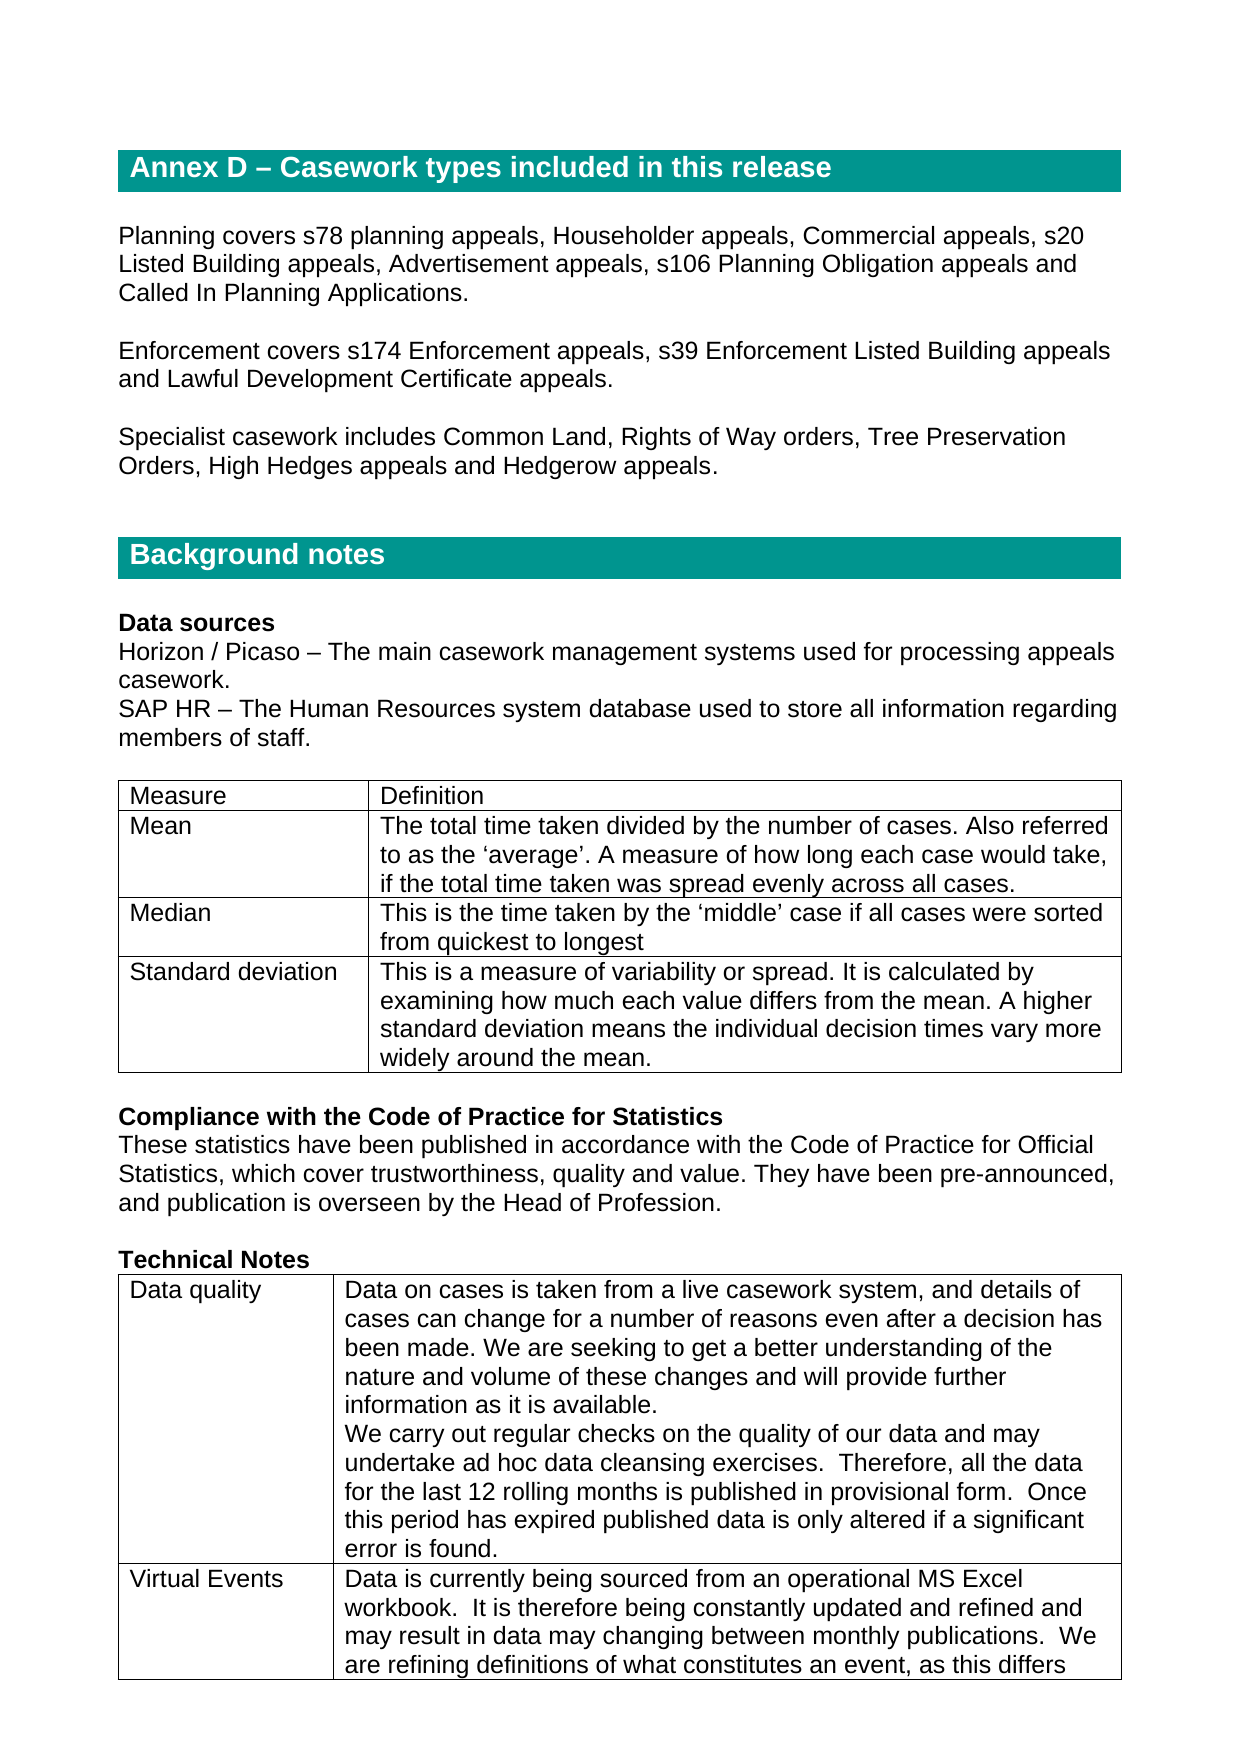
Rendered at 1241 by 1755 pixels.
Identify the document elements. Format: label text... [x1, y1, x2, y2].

table_cell This is a measure of variability or spread. It is calculated by examining how much each value differs from the mean. A higher standard deviation means the individual decision times vary more widely around the mean. [369, 957, 1121, 1072]
table_header Measure [119, 781, 368, 810]
table_header Data quality [119, 1275, 333, 1563]
table_header Definition [369, 781, 1121, 810]
text Specialist casework includes Common Land, Rights of Way orders, Tree Preservation Orders, High Hedges appeals and Hedgerow appeals. [118, 422, 1122, 479]
table_cell Virtual Events [119, 1564, 333, 1679]
text Planning covers s78 planning appeals, Householder appeals, Commercial appeals, s20 Listed Building appeals, Advertisement appeals, s106 Planning Obligation appeals and Called In Planning Applications. [118, 221, 1122, 307]
text Enforcement covers s174 Enforcement appeals, s39 Enforcement Listed Building appeals and Lawful Development Certificate appeals. [118, 336, 1122, 393]
table_cell Median [119, 898, 368, 956]
table_header Background notes [118, 537, 1121, 579]
text SAP HR – The Human Resources system database used to store all information regarding members of staff. [118, 694, 1122, 751]
table_cell The total time taken divided by the number of cases. Also referred to as the ‘average’. A measure of how long each case would take, if the total time taken was spread evenly across all cases. [369, 811, 1121, 897]
table_header Annex D – Casework types included in this release [118, 150, 1121, 192]
text Horizon / Picaso – The main casework management systems used for processing appeals casework. [118, 636, 1122, 694]
table_header Data on cases is taken from a live casework system, and details of cases can change for a number of reasons even after a decision has been made. We are seeking to get a better understanding of the nature and volume of these changes and will provide further information as it is available. We carry out regular checks on the quality of our data and may undertake ad hoc data cleansing exercises. Therefore, all the data for the last 12 rolling months is published in provisional form. Once this period has expired published data is only altered if a significant error is found. [334, 1275, 1121, 1563]
text Technical Notes [118, 1245, 1122, 1274]
table_cell This is the time taken by the ‘middle’ case if all cases were sorted from quickest to longest [369, 898, 1121, 956]
text These statistics have been published in accordance with the Code of Practice for Official Statistics, which cover trustworthiness, quality and value. They have been pre-announced, and publication is overseen by the Head of Profession. [118, 1130, 1122, 1217]
table_cell Mean [119, 811, 368, 897]
table_cell Standard deviation [119, 957, 368, 1072]
text Compliance with the Code of Practice for Statistics [118, 1102, 1122, 1130]
table_cell Data is currently being sourced from an operational MS Excel workbook. It is therefore being constantly updated and refined and may result in data may changing between monthly publications. We are refining definitions of what constitutes an event, as this differs [334, 1564, 1121, 1679]
text Data sources [118, 608, 1122, 636]
